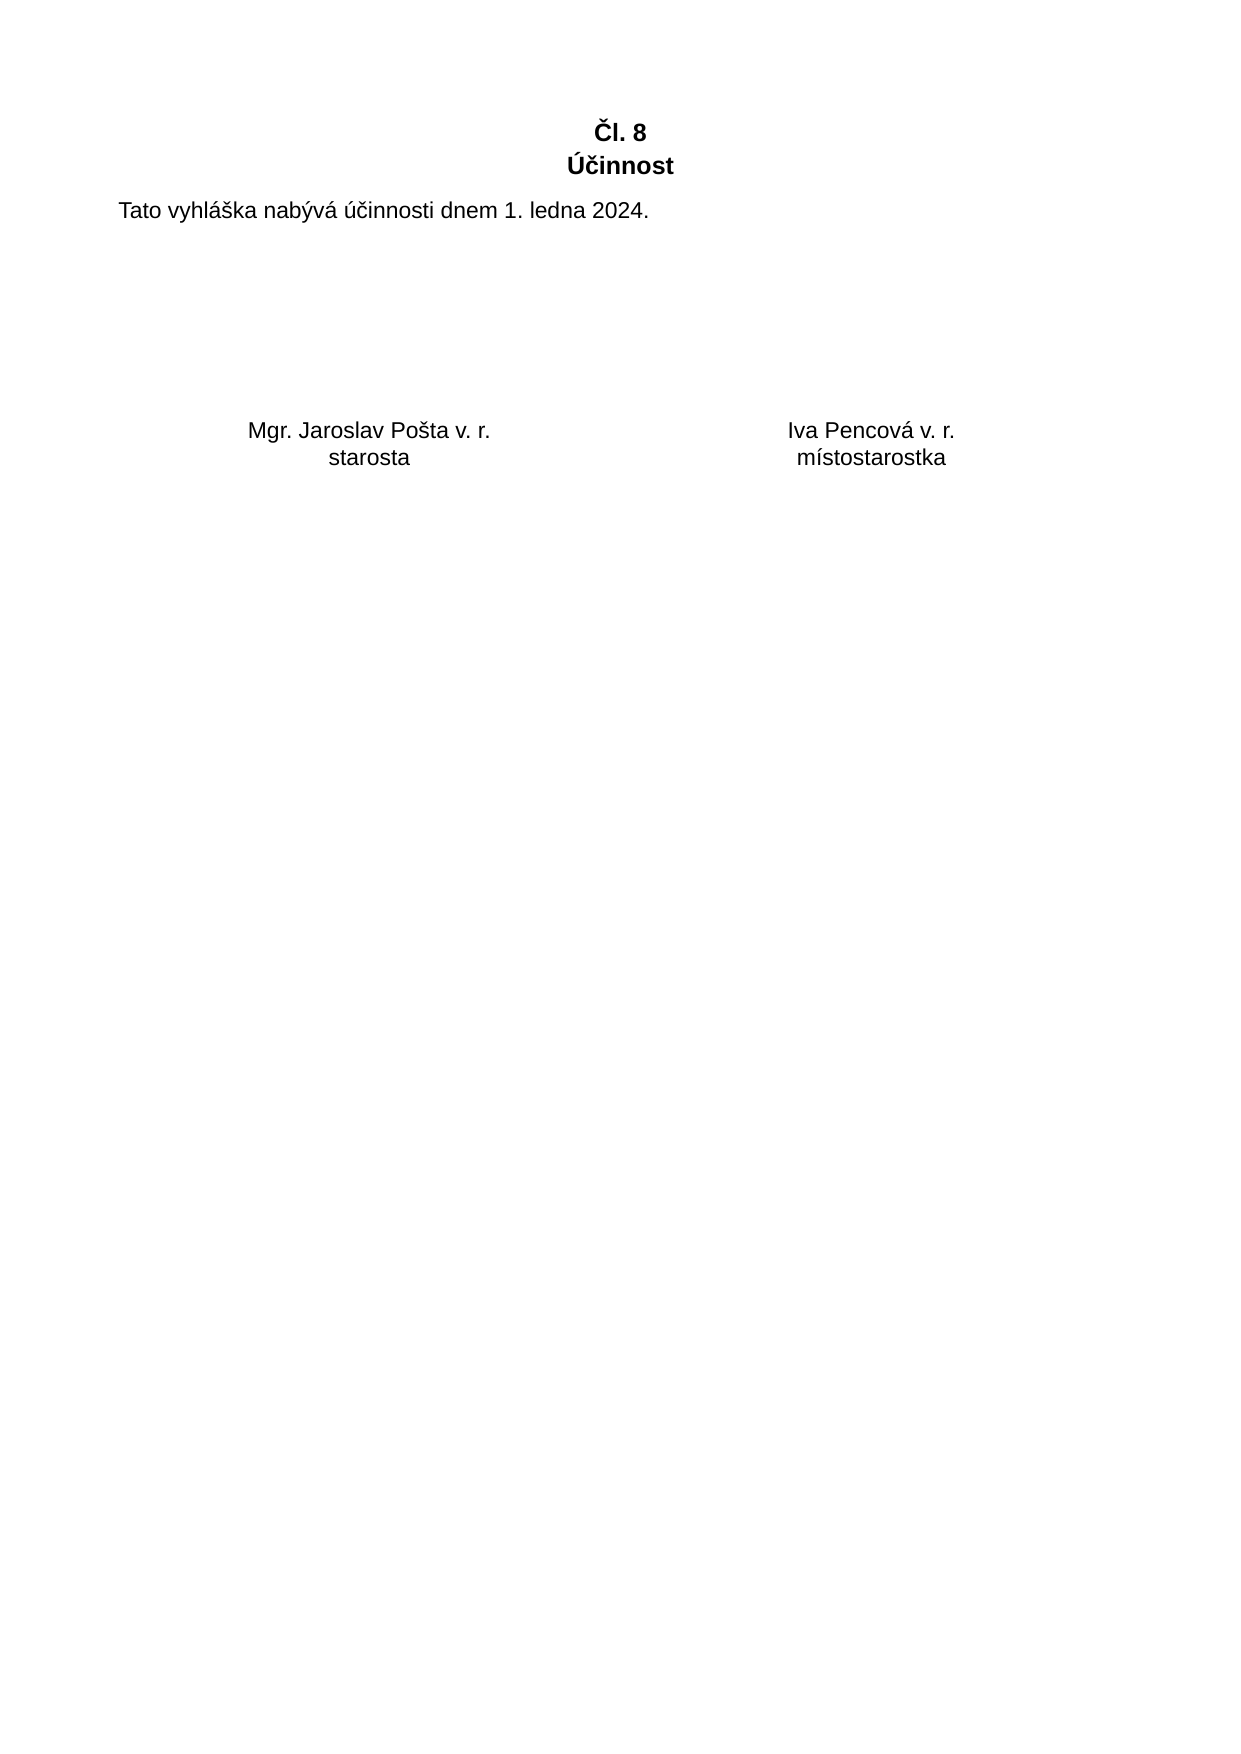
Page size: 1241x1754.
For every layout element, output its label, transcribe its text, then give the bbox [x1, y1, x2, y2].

table_cell [118, 476, 620, 594]
table_cell [620, 476, 1122, 594]
table_header Mgr. Jaroslav Pošta v. r. starosta [118, 358, 620, 476]
text Tato vyhláška nabývá účinnosti dnem 1. ledna 2024. [118, 197, 1122, 223]
table_header Iva Pencová v. r. místostarostka [620, 358, 1122, 476]
subtitle Čl. 8 Účinnost [118, 118, 1122, 180]
